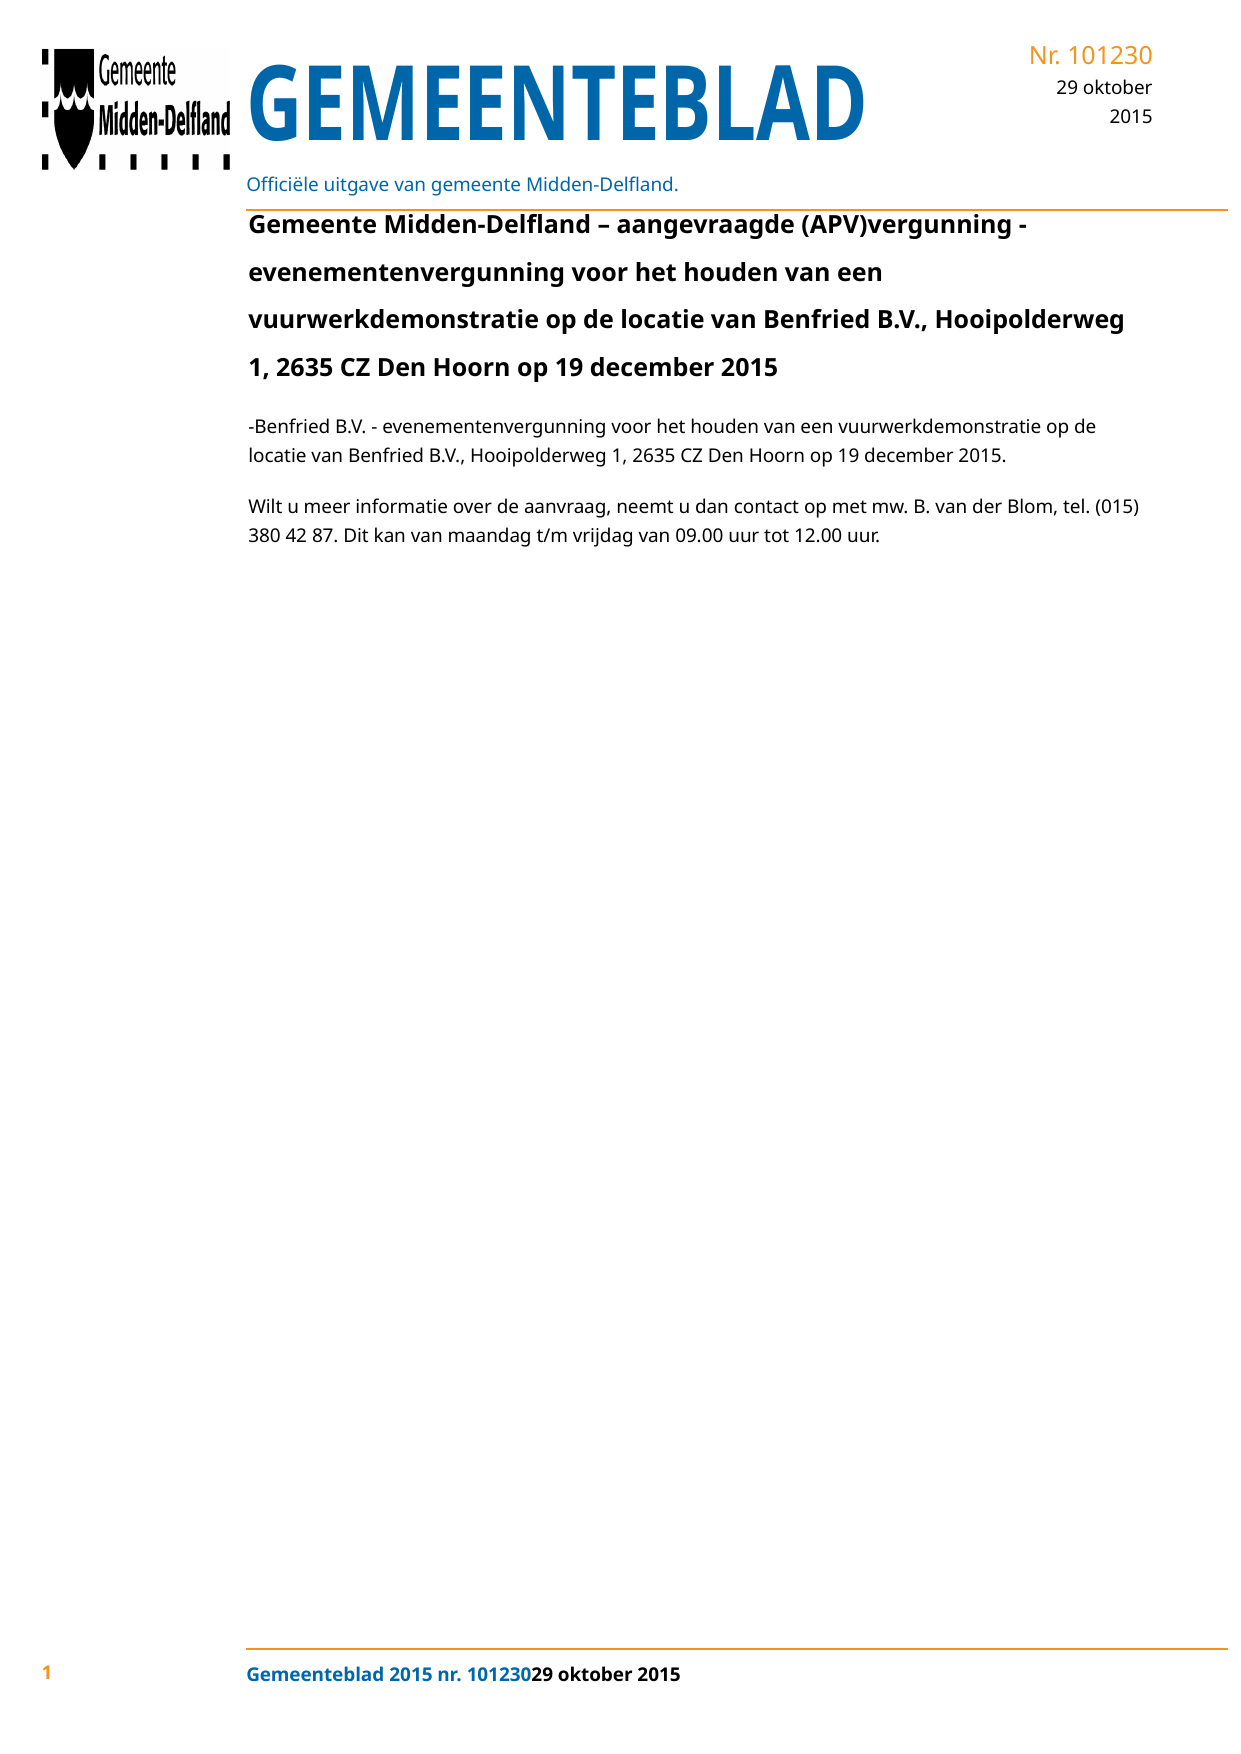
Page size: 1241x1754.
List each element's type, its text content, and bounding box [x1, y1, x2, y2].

text Wilt u meer informatie over de aanvraag, neemt u dan contact op met mw. B. van der Blom, tel. (015) 380 42 87. Dit kan van maandag t/m vrijdag van 09.00 uur tot 12.00 uur. [248, 493, 1152, 548]
picture [41, 47, 231, 172]
text Gemeente Midden-Delfland – aangevraagde (APV)vergunning - evenementenvergunning voor het houden van een vuurwerkdemonstratie op de locatie van Benfried B.V., Hooipolderweg 1, 2635 CZ Den Hoorn op 19 december 2015 [248, 211, 1152, 384]
text -Benfried B.V. - evenementenvergunning voor het houden van een vuurwerkdemonstratie op de locatie van Benfried B.V., Hooipolderweg 1, 2635 CZ Den Hoorn op 19 december 2015. [248, 413, 1152, 468]
